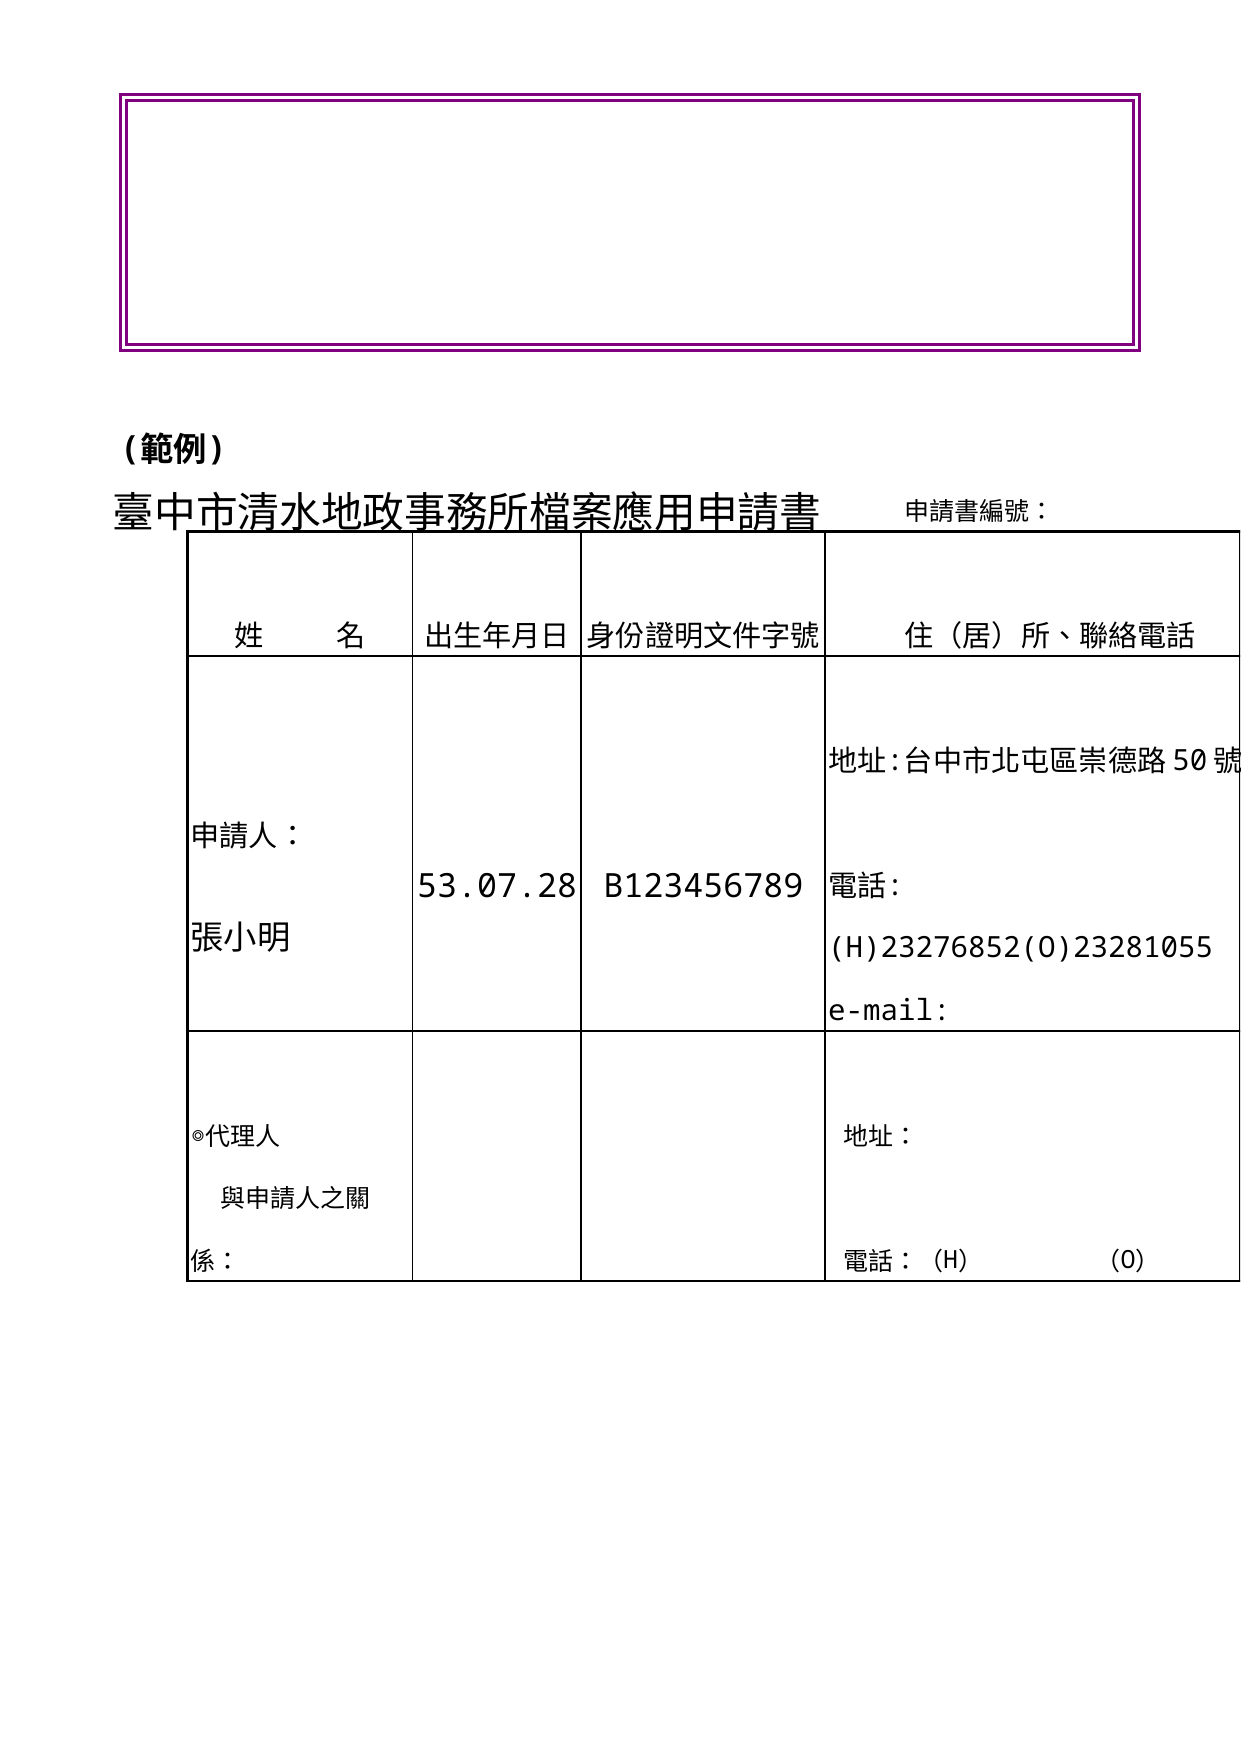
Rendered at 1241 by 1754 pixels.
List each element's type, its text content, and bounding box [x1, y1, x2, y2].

text 臺中市清水地政事務所檔案應用申請書 申請書編號： [112, 467, 1053, 530]
table_cell 地址:台中市北屯區崇德路50號 電話:(H)23276852(O)23281055 e-mail: [826, 657, 1239, 1030]
table_header 身份證明文件字號 [582, 533, 824, 655]
table_header 出生年月日 [413, 533, 580, 655]
table_cell 53.07.28 [413, 657, 580, 1030]
table_header 姓 名 [189, 533, 412, 655]
table_cell [413, 1032, 580, 1280]
table_cell 申請人： 張小明 [189, 657, 412, 1030]
table_header 住（居）所、聯絡電話 [826, 533, 1239, 655]
table_cell B123456789 [582, 657, 824, 1030]
table_cell 地址： 電話：（H） （O） [826, 1032, 1239, 1280]
text (範例) [100, 405, 1162, 467]
table_cell [582, 1032, 824, 1280]
table_cell ◎代理人 與申請人之關係： [189, 1032, 412, 1280]
table_header [124, 96, 1136, 342]
